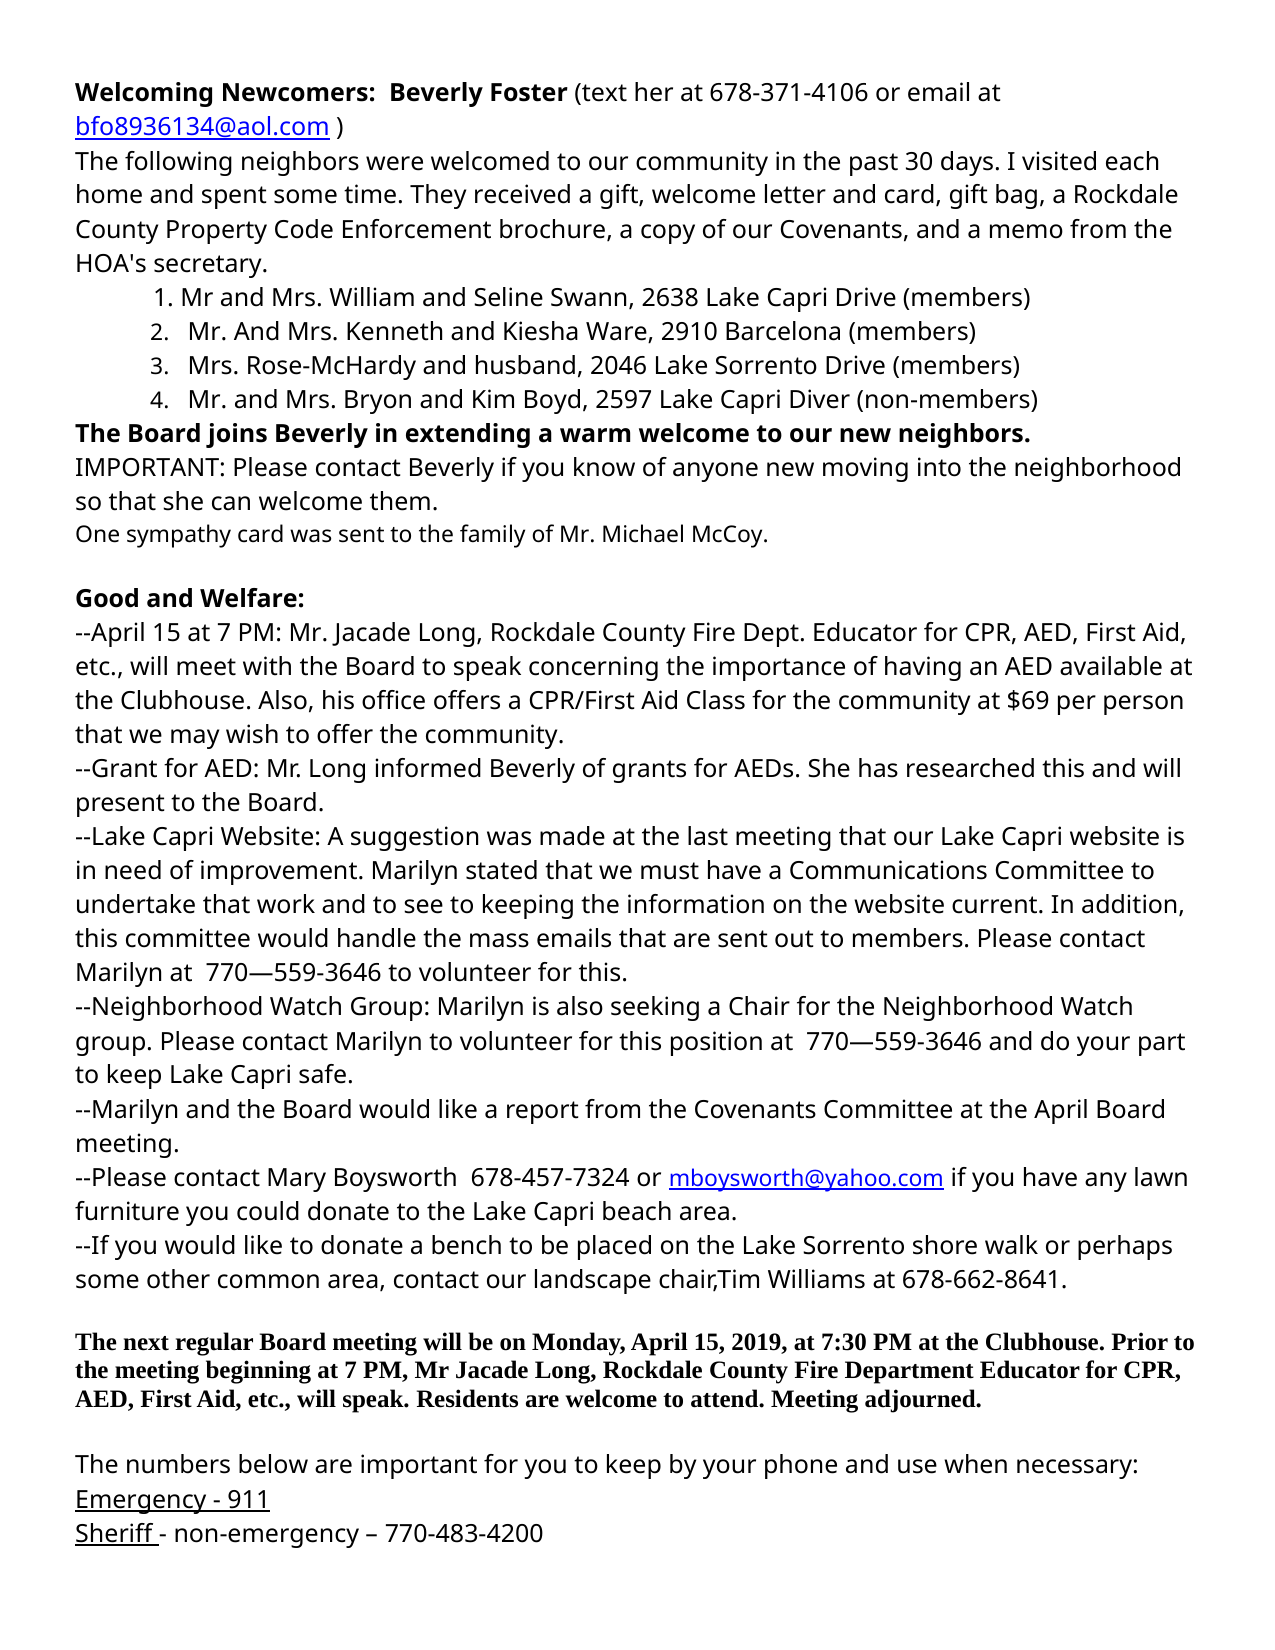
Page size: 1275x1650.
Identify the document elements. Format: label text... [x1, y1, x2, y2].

text --Grant for AED: Mr. Long informed Beverly of grants for AEDs. She has researched this and will present to the Board. [75, 751, 1200, 819]
text The next regular Board meeting will be on Monday, April 15, 2019, at 7:30 PM at the Clubhouse. Prior to the meeting beginning at 7 PM, Mr Jacade Long, Rockdale County Fire Department Educator for CPR, AED, First Aid, etc., will speak. Residents are welcome to attend. Meeting adjourned. [75, 1327, 1200, 1413]
text IMPORTANT: Please contact Beverly if you know of anyone new moving into the neighborhood so that she can welcome them. One sympathy card was sent to the family of Mr. Michael McCoy. [75, 450, 1200, 549]
text --Lake Capri Website: A suggestion was made at the last meeting that our Lake Capri website is in need of improvement. Marilyn stated that we must have a Communications Committee to undertake that work and to see to keeping the information on the website current. In addition, this committee would handle the mass emails that are sent out to members. Please contact Marilyn at 770—559-3646 to volunteer for this. [75, 819, 1200, 989]
text Sheriff - non-emergency – 770-483-4200 [75, 1515, 1185, 1549]
text The Board joins Beverly in extending a warm welcome to our new neighbors. [75, 416, 1200, 450]
list Mrs. Rose-McHardy and husband, 2046 Lake Sorrento Drive (members) [150, 347, 1200, 382]
text --If you would like to donate a bench to be placed on the Lake Sorrento shore walk or perhaps some other common area, contact our landscape chair,Tim Williams at 678-662-8641. [75, 1227, 1200, 1296]
text --Marilyn and the Board would like a report from the Covenants Committee at the April Board meeting. [75, 1091, 1200, 1159]
text --Neighborhood Watch Group: Marilyn is also seeking a Chair for the Neighborhood Watch group. Please contact Marilyn to volunteer for this position at 770—559-3646 and do your part to keep Lake Capri safe. [75, 989, 1200, 1091]
text Good and Welfare: [75, 580, 1200, 614]
text --April 15 at 7 PM: Mr. Jacade Long, Rockdale County Fire Dept. Educator for CPR, AED, First Aid, etc., will meet with the Board to speak concerning the importance of having an AED available at the Clubhouse. Also, his office offers a CPR/First Aid Class for the community at $69 per person that we may wish to offer the community. [75, 614, 1200, 751]
text The following neighbors were welcomed to our community in the past 30 days. I visited each home and spent some time. They received a gift, welcome letter and card, gift bag, a Rockdale County Property Code Enforcement brochure, a copy of our Covenants, and a memo from the HOA's secretary. 1. Mr and Mrs. William and Seline Swann, 2638 Lake Capri Drive (members) [75, 143, 1200, 313]
text Welcoming Newcomers: Beverly Foster (text her at 678-371-4106 or email at bfo8936134@aol.com ) [75, 75, 1200, 143]
list Mr. and Mrs. Bryon and Kim Boyd, 2597 Lake Capri Diver (non-members) [150, 382, 1200, 416]
text Emergency - 911 [75, 1481, 1185, 1515]
text --Please contact Mary Boysworth 678-457-7324 or mboysworth@yahoo.com if you have any lawn furniture you could donate to the Lake Capri beach area. [75, 1159, 1200, 1227]
text The numbers below are important for you to keep by your phone and use when necessary: [75, 1447, 1185, 1481]
list Mr. And Mrs. Kenneth and Kiesha Ware, 2910 Barcelona (members) [150, 313, 1200, 347]
